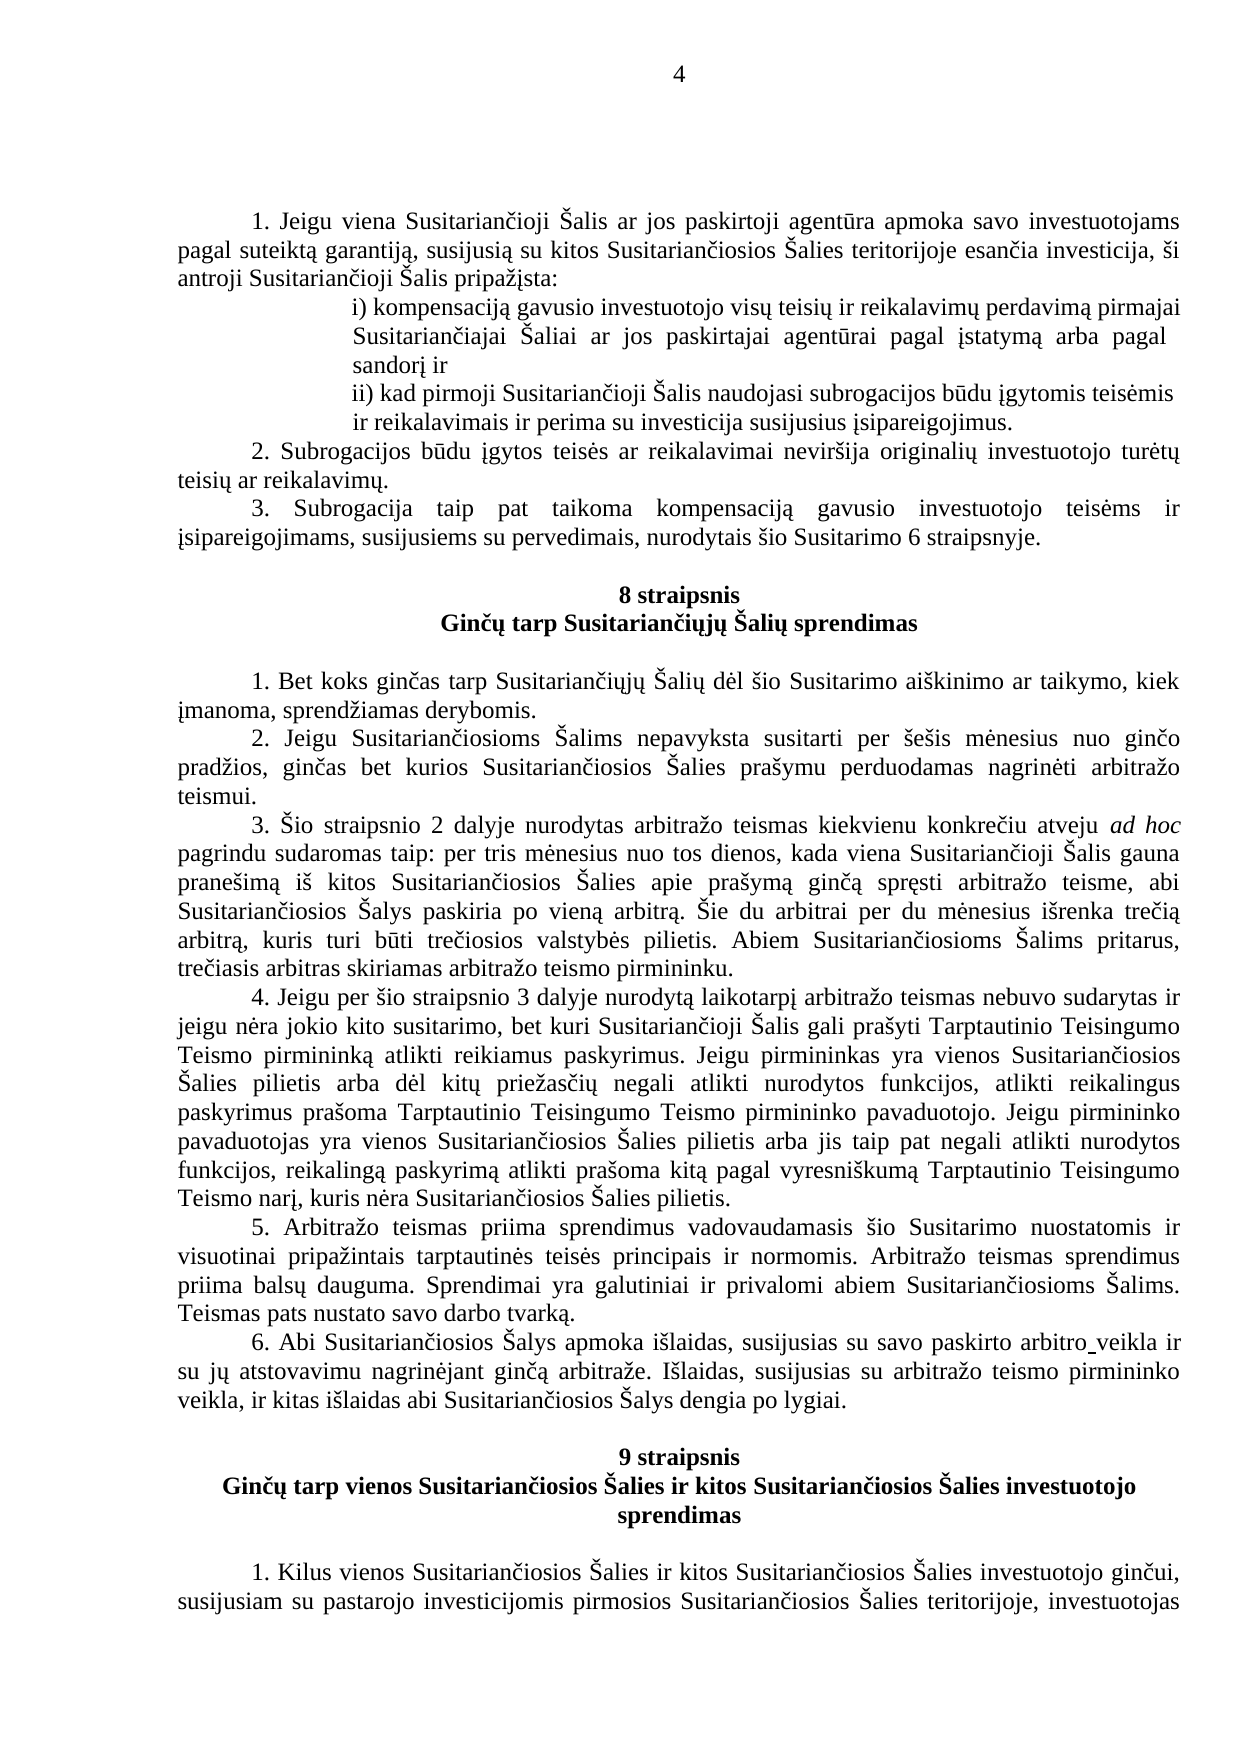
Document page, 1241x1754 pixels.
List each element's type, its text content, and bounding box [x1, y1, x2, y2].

text 5. Arbitražo teismas priima sprendimus vadovaudamasis šio Susitarimo nuostatomis ir visuotinai pripažintais tarptautinės teisės principais ir normomis. Arbitražo teismas sprendimus priima balsų dauguma. Sprendimai yra galutiniai ir privalomi abiem Susitariančiosioms Šalims. Teismas pats nustato savo darbo tvarką. [177, 1212, 1181, 1327]
text 9 straipsnis [177, 1442, 1181, 1471]
text 6. Abi Susitariančiosios Šalys apmoka išlaidas, susijusias su savo paskirto arbitro veikla ir su jų atstovavimu nagrinėjant ginčą arbitraže. Išlaidas, susijusias su arbitražo teismo pirmininko veikla, ir kitas išlaidas abi Susitariančiosios Šalys dengia po lygiai. [177, 1327, 1181, 1413]
text 4. Jeigu per šio straipsnio 3 dalyje nurodytą laikotarpį arbitražo teismas nebuvo sudarytas ir jeigu nėra jokio kito susitarimo, bet kuri Susitariančioji Šalis gali prašyti Tarptautinio Teisingumo Teismo pirmininką atlikti reikiamus paskyrimus. Jeigu pirmininkas yra vienos Susitariančiosios Šalies pilietis arba dėl kitų priežasčių negali atlikti nurodytos funkcijos, atlikti reikalingus paskyrimus prašoma Tarptautinio Teisingumo Teismo pirmininko pavaduotojo. Jeigu pirmininko pavaduotojas yra vienos Susitariančiosios Šalies pilietis arba jis taip pat negali atlikti nurodytos funkcijos, reikalingą paskyrimą atlikti prašoma kitą pagal vyresniškumą Tarptautinio Teisingumo Teismo narį, kuris nėra Susitariančiosios Šalies pilietis. [177, 982, 1181, 1212]
text 2. Subrogacijos būdu įgytos teisės ar reikalavimai neviršija originalių investuotojo turėtų teisių ar reikalavimų. [177, 436, 1181, 493]
text Ginčų tarp vienos Susitariančiosios Šalies ir kitos Susitariančiosios Šalies investuotojo sprendimas [177, 1471, 1181, 1528]
text Ginčų tarp Susitariančiųjų Šalių sprendimas [177, 608, 1181, 637]
text 3. Subrogacija taip pat taikoma kompensaciją gavusio investuotojo teisėms ir įsipareigojimams, susijusiems su pervedimais, nurodytais šio Susitarimo 6 straipsnyje. [177, 493, 1181, 551]
text ii) kad pirmoji Susitariančioji Šalis naudojasi subrogacijos būdu įgytomis teisėmis ir reikalavimais ir perima su investicija susijusius įsipareigojimus. [278, 378, 1181, 436]
text 1. Jeigu viena Susitariančioji Šalis ar jos paskirtoji agentūra apmoka savo investuotojams pagal suteiktą garantiją, susijusią su kitos Susitariančiosios Šalies teritorijoje esančia investicija, ši antroji Susitariančioji Šalis pripažįsta: [177, 206, 1181, 292]
text 8 straipsnis [177, 580, 1181, 608]
text 1. Kilus vienos Susitariančiosios Šalies ir kitos Susitariančiosios Šalies investuotojo ginčui, susijusiam su pastarojo investicijomis pirmosios Susitariančiosios Šalies teritorijoje, investuotojas [177, 1557, 1181, 1615]
text 1. Bet koks ginčas tarp Susitariančiųjų Šalių dėl šio Susitarimo aiškinimo ar taikymo, kiek įmanoma, sprendžiamas derybomis. [177, 666, 1181, 723]
text i) kompensaciją gavusio investuotojo visų teisių ir reikalavimų perdavimą pirmajai Susitariančiajai Šaliai ar jos paskirtajai agentūrai pagal įstatymą arba pagal sandorį ir [278, 292, 1181, 378]
text 2. Jeigu Susitariančiosioms Šalims nepavyksta susitarti per šešis mėnesius nuo ginčo pradžios, ginčas bet kurios Susitariančiosios Šalies prašymu perduodamas nagrinėti arbitražo teismui. [177, 723, 1181, 810]
text 3. Šio straipsnio 2 dalyje nurodytas arbitražo teismas kiekvienu konkrečiu atveju ad hoc pagrindu sudaromas taip: per tris mėnesius nuo tos dienos, kada viena Susitariančioji Šalis gauna pranešimą iš kitos Susitariančiosios Šalies apie prašymą ginčą spręsti arbitražo teisme, abi Susitariančiosios Šalys paskiria po vieną arbitrą. Šie du arbitrai per du mėnesius išrenka trečią arbitrą, kuris turi būti trečiosios valstybės pilietis. Abiem Susitariančiosioms Šalims pritarus, trečiasis arbitras skiriamas arbitražo teismo pirmininku. [177, 810, 1181, 982]
